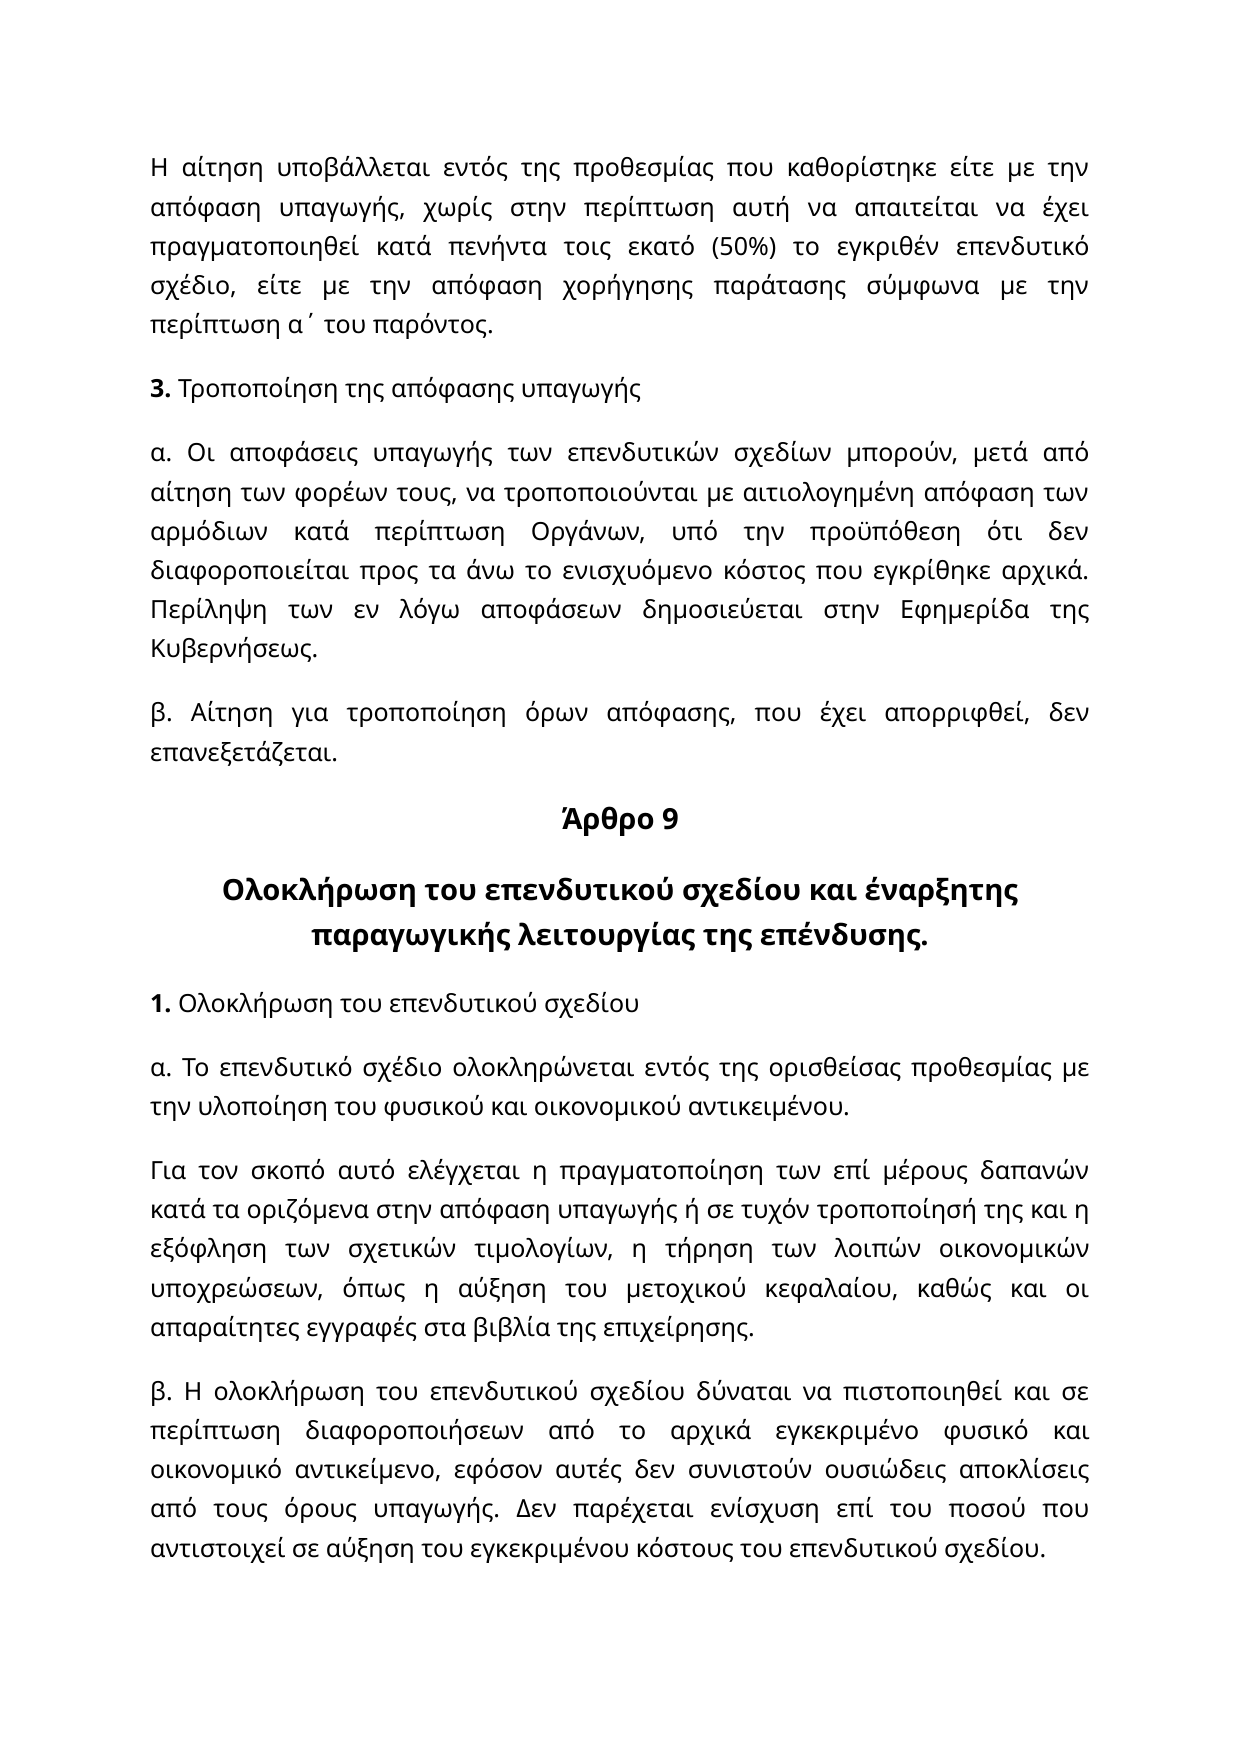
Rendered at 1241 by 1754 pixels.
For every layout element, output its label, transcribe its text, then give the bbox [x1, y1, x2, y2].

text α. Οι αποφάσεις υπαγωγής των επενδυτικών σχεδίων μπορούν, μετά από αίτηση των φορέων τους, να τροποποιούνται με αιτιολογημένη απόφαση των αρμόδιων κατά περίπτωση Οργάνων, υπό την προϋπόθεση ότι δεν διαφοροποιείται προς τα άνω το ενισχυόμενο κόστος που εγκρίθηκε αρχικά. Περίληψη των εν λόγω αποφάσεων δημοσιεύεται στην Εφημερίδα της Κυβερνήσεως. [150, 435, 1090, 665]
text β. Η ολοκλήρωση του επενδυτικού σχεδίου δύναται να πιστοποιηθεί και σε περίπτωση διαφοροποιήσεων από το αρχικά εγκεκριμένο φυσικό και οικονομικό αντικείμενο, εφόσον αυτές δεν συνιστούν ουσιώδεις αποκλίσεις από τους όρους υπαγωγής. Δεν παρέχεται ενίσχυση επί του ποσού που αντιστοιχεί σε αύξηση του εγκεκριμένου κόστους του επενδυτικού σχεδίου. [150, 1373, 1090, 1564]
text 3. Τροποποίηση της απόφασης υπαγωγής [150, 371, 1090, 405]
text Για τον σκοπό αυτό ελέγχεται η πραγματοποίηση των επί μέρους δαπανών κατά τα οριζόμενα στην απόφαση υπαγωγής ή σε τυχόν τροποποίησή της και η εξόφληση των σχετικών τιμολογίων, η τήρηση των λοιπών οικονομικών υποχρεώσεων, όπως η αύξηση του μετοχικού κεφαλαίου, καθώς και οι απαραίτητες εγγραφές στα βιβλία της επιχείρησης. [150, 1153, 1090, 1343]
text β. Αίτηση για τροποποίηση όρων απόφασης, που έχει απορριφθεί, δεν επανεξετάζεται. [150, 695, 1090, 768]
text α. Το επενδυτικό σχέδιο ολοκληρώνεται εντός της ορισθείσας προθεσμίας με την υλοποίηση του φυσικού και οικονομικού αντικειμένου. [150, 1049, 1090, 1123]
text Η αίτηση υποβάλλεται εντός της προθεσμίας που καθορίστηκε είτε με την απόφαση υπαγωγής, χωρίς στην περίπτωση αυτή να απαιτείται να έχει πραγματοποιηθεί κατά πενήντα τοις εκατό (50%) το εγκριθέν επενδυτικό σχέδιο, είτε με την απόφαση χορήγησης παράτασης σύμφωνα με την περίπτωση α΄ του παρόντος. [150, 150, 1090, 341]
text 1. Ολοκλήρωση του επενδυτικού σχεδίου [150, 985, 1090, 1019]
subtitle Ολοκλήρωση του επενδυτικού σχεδίου και έναρξητης παραγωγικής λειτουργίας της επένδυσης. [150, 869, 1090, 954]
subtitle Άρθρο 9 [150, 798, 1090, 838]
